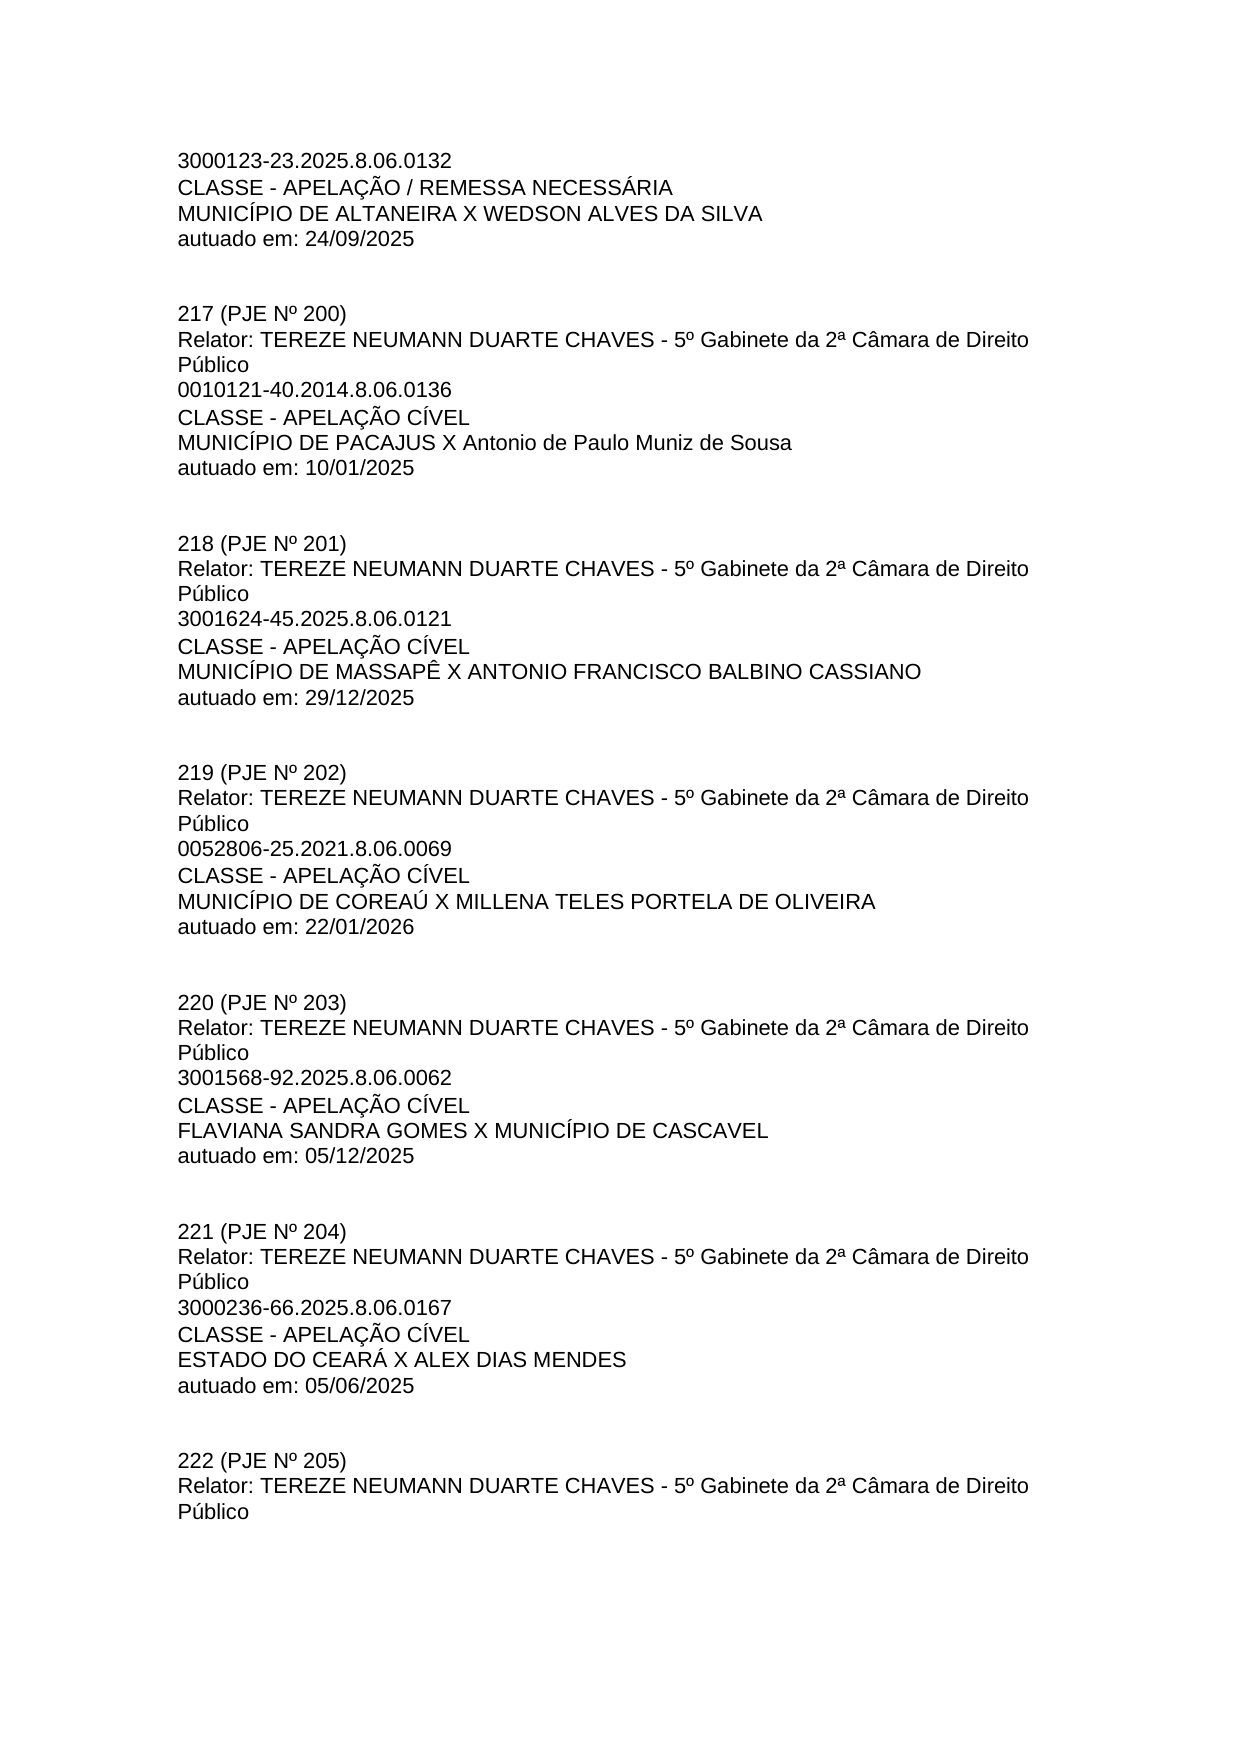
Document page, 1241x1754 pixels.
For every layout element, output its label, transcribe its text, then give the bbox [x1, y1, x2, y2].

text Relator: TEREZE NEUMANN DUARTE CHAVES - 5º Gabinete da 2ª Câmara de Direito Público [177, 327, 1063, 377]
text Relator: TEREZE NEUMANN DUARTE CHAVES - 5º Gabinete da 2ª Câmara de Direito Público [177, 1244, 1063, 1294]
text 218 (PJE Nº 201) [177, 531, 1063, 556]
text Relator: TEREZE NEUMANN DUARTE CHAVES - 5º Gabinete da 2ª Câmara de Direito Público [177, 556, 1063, 606]
text 219 (PJE Nº 202) [177, 760, 1063, 785]
subtitle 0052806-25.2021.8.06.0069 [177, 836, 1063, 861]
text 220 (PJE Nº 203) [177, 989, 1063, 1015]
text CLASSE - APELAÇÃO CÍVEL MUNICÍPIO DE MASSAPÊ X ANTONIO FRANCISCO BALBINO CASSIANO autuado em: 29/12/2025 [177, 634, 1063, 710]
subtitle 3000236-66.2025.8.06.0167 [177, 1294, 1063, 1320]
text CLASSE - APELAÇÃO CÍVEL ESTADO DO CEARÁ X ALEX DIAS MENDES autuado em: 05/06/2025 [177, 1322, 1063, 1398]
subtitle 0010121-40.2014.8.06.0136 [177, 377, 1063, 402]
subtitle 3001568-92.2025.8.06.0062 [177, 1065, 1063, 1090]
text Relator: TEREZE NEUMANN DUARTE CHAVES - 5º Gabinete da 2ª Câmara de Direito Público [177, 785, 1063, 836]
subtitle 3000123-23.2025.8.06.0132 [177, 148, 1063, 173]
subtitle 3001624-45.2025.8.06.0121 [177, 606, 1063, 632]
text 221 (PJE Nº 204) [177, 1219, 1063, 1244]
text Relator: TEREZE NEUMANN DUARTE CHAVES - 5º Gabinete da 2ª Câmara de Direito Público [177, 1015, 1063, 1065]
text CLASSE - APELAÇÃO / REMESSA NECESSÁRIA MUNICÍPIO DE ALTANEIRA X WEDSON ALVES DA SILVA autuado em: 24/09/2025 [177, 175, 1063, 251]
text 222 (PJE Nº 205) [177, 1448, 1063, 1473]
text Relator: TEREZE NEUMANN DUARTE CHAVES - 5º Gabinete da 2ª Câmara de Direito Público [177, 1473, 1063, 1524]
text 217 (PJE Nº 200) [177, 301, 1063, 327]
text CLASSE - APELAÇÃO CÍVEL MUNICÍPIO DE COREAÚ X MILLENA TELES PORTELA DE OLIVEIRA autuado em: 22/01/2026 [177, 863, 1063, 939]
text CLASSE - APELAÇÃO CÍVEL MUNICÍPIO DE PACAJUS X Antonio de Paulo Muniz de Sousa autuado em: 10/01/2025 [177, 405, 1063, 480]
text CLASSE - APELAÇÃO CÍVEL FLAVIANA SANDRA GOMES X MUNICÍPIO DE CASCAVEL autuado em: 05/12/2025 [177, 1093, 1063, 1168]
